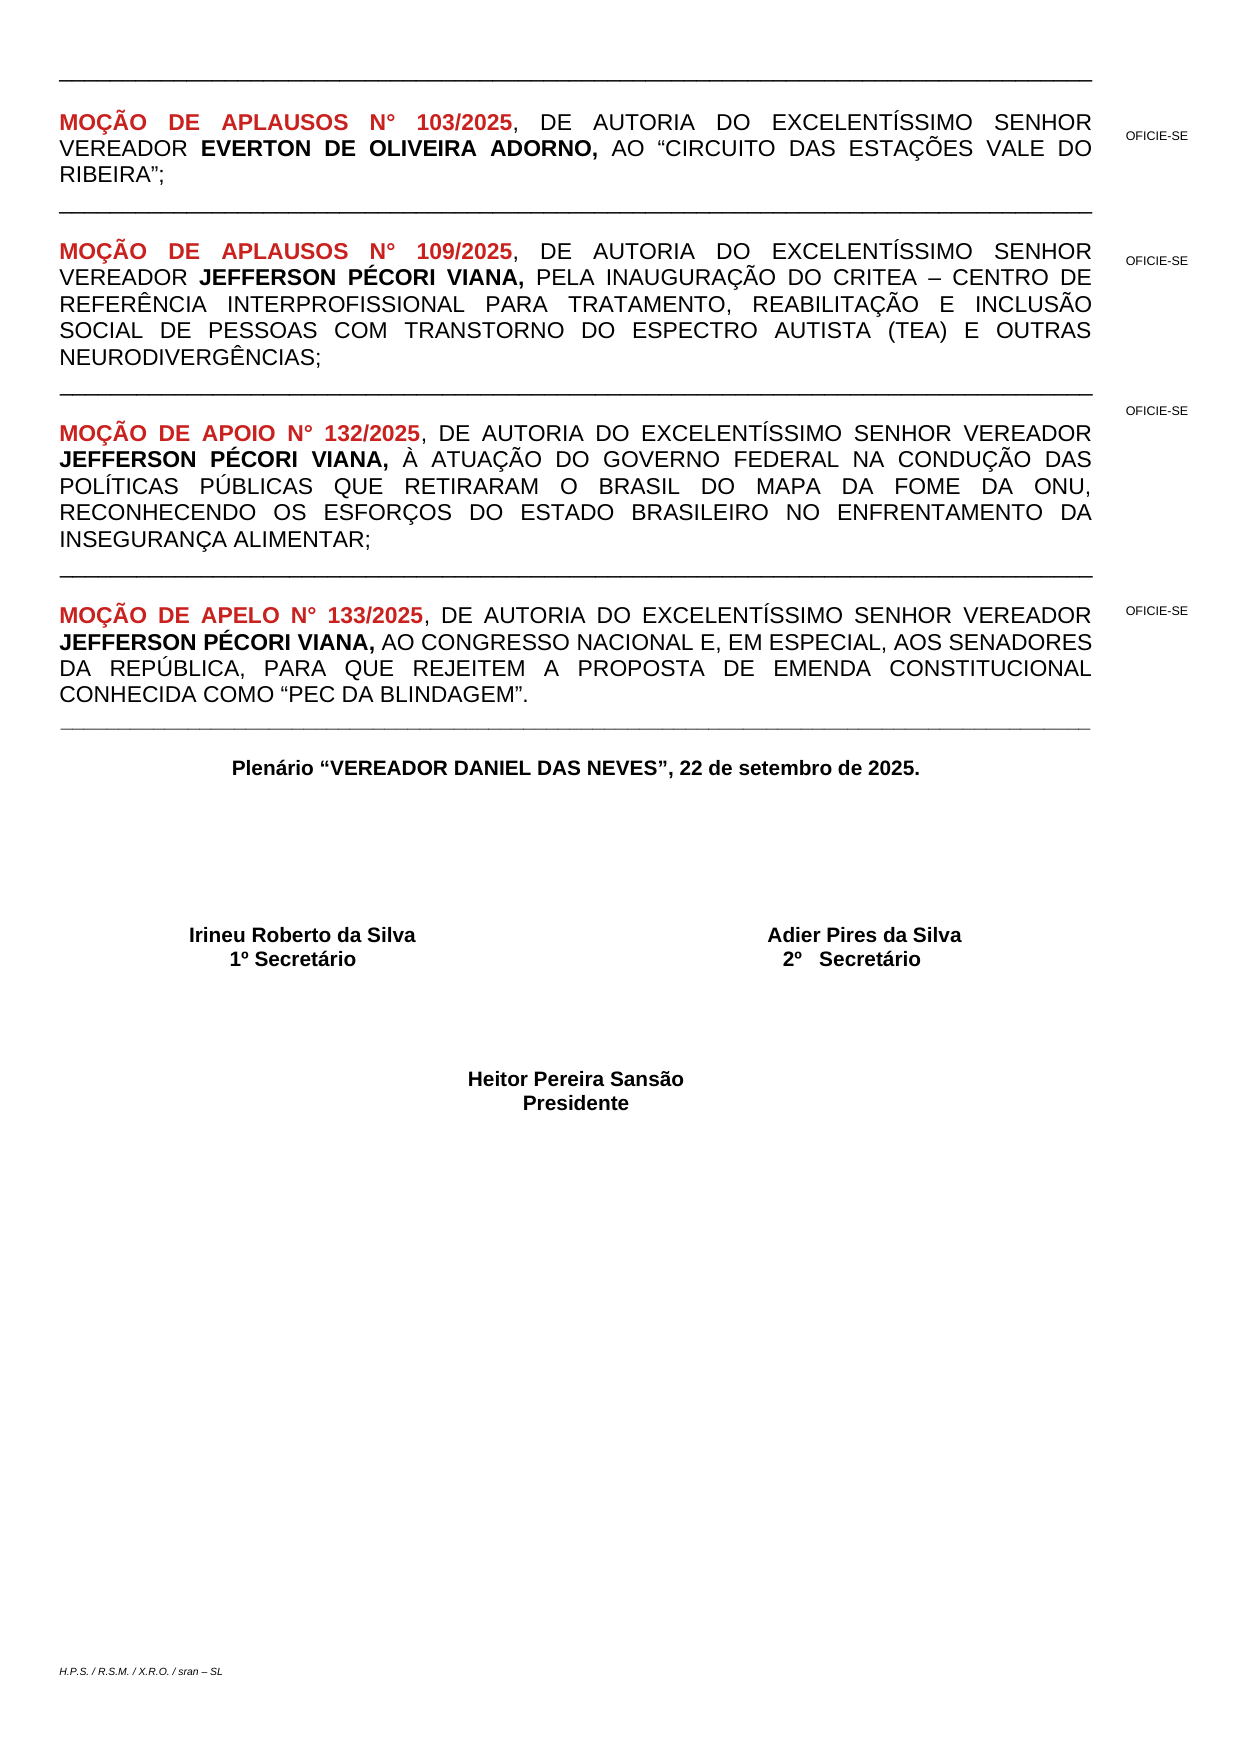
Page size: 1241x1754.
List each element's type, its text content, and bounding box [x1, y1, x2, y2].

text OFICIE-SE [1126, 120, 1195, 145]
text 1º Secretário 2º Secretário [59, 947, 1093, 971]
text _________________________________________________________________________________ [59, 56, 1093, 82]
text MOÇÃO DE APOIO N° 132/2025, DE AUTORIA DO EXCELENTÍSSIMO SENHOR VEREADOR JEFFERSON PÉCORI VIANA, À ATUAÇÃO DO GOVERNO FEDERAL NA CONDUÇÃO DAS POLÍTICAS PÚBLICAS QUE RETIRARAM O BRASIL DO MAPA DA FOME DA ONU, RECONHECENDO OS ESFORÇOS DO ESTADO BRASILEIRO NO ENFRENTAMENTO DA INSEGURANÇA ALIMENTAR; [59, 420, 1093, 552]
text _________________________________________________________________________________ [59, 188, 1093, 214]
text Plenário “VEREADOR DANIEL DAS NEVES”, 22 de setembro de 2025. [59, 756, 1093, 779]
text _________________________________________________________________________________ [59, 552, 1093, 578]
text OFICIE-SE [1126, 395, 1195, 420]
text OFICIE-SE [1126, 245, 1195, 270]
text _________________________________________________________________________________ [59, 370, 1093, 396]
text MOÇÃO DE APLAUSOS N° 109/2025, DE AUTORIA DO EXCELENTÍSSIMO SENHOR VEREADOR JEFFERSON PÉCORI VIANA, PELA INAUGURAÇÃO DO CRITEA – CENTRO DE REFERÊNCIA INTERPROFISSIONAL PARA TRATAMENTO, REABILITAÇÃO E INCLUSÃO SOCIAL DE PESSOAS COM TRANSTORNO DO ESPECTRO AUTISTA (TEA) E OUTRAS NEURODIVERGÊNCIAS; [59, 238, 1093, 370]
text MOÇÃO DE APLAUSOS N° 103/2025, DE AUTORIA DO EXCELENTÍSSIMO SENHOR VEREADOR EVERTON DE OLIVEIRA ADORNO, AO “CIRCUITO DAS ESTAÇÕES VALE DO RIBEIRA”; [59, 109, 1093, 188]
text Presidente [59, 1091, 1093, 1115]
text OFICIE-SE [1126, 595, 1195, 620]
text Irineu Roberto da Silva Adier Pires da Silva [59, 923, 1093, 947]
text Heitor Pereira Sansão [59, 1067, 1093, 1091]
text MOÇÃO DE APELO N° 133/2025, DE AUTORIA DO EXCELENTÍSSIMO SENHOR VEREADOR JEFFERSON PÉCORI VIANA, AO CONGRESSO NACIONAL E, EM ESPECIAL, AOS SENADORES DA REPÚBLICA, PARA QUE REJEITEM A PROPOSTA DE EMENDA CONSTITUCIONAL CONHECIDA COMO “PEC DA BLINDAGEM”. [59, 602, 1093, 708]
text _________________________________________________________________________________________ [59, 708, 1093, 732]
text H.P.S. / R.S.M. / X.R.O. / sran – SL [59, 1666, 1093, 1678]
